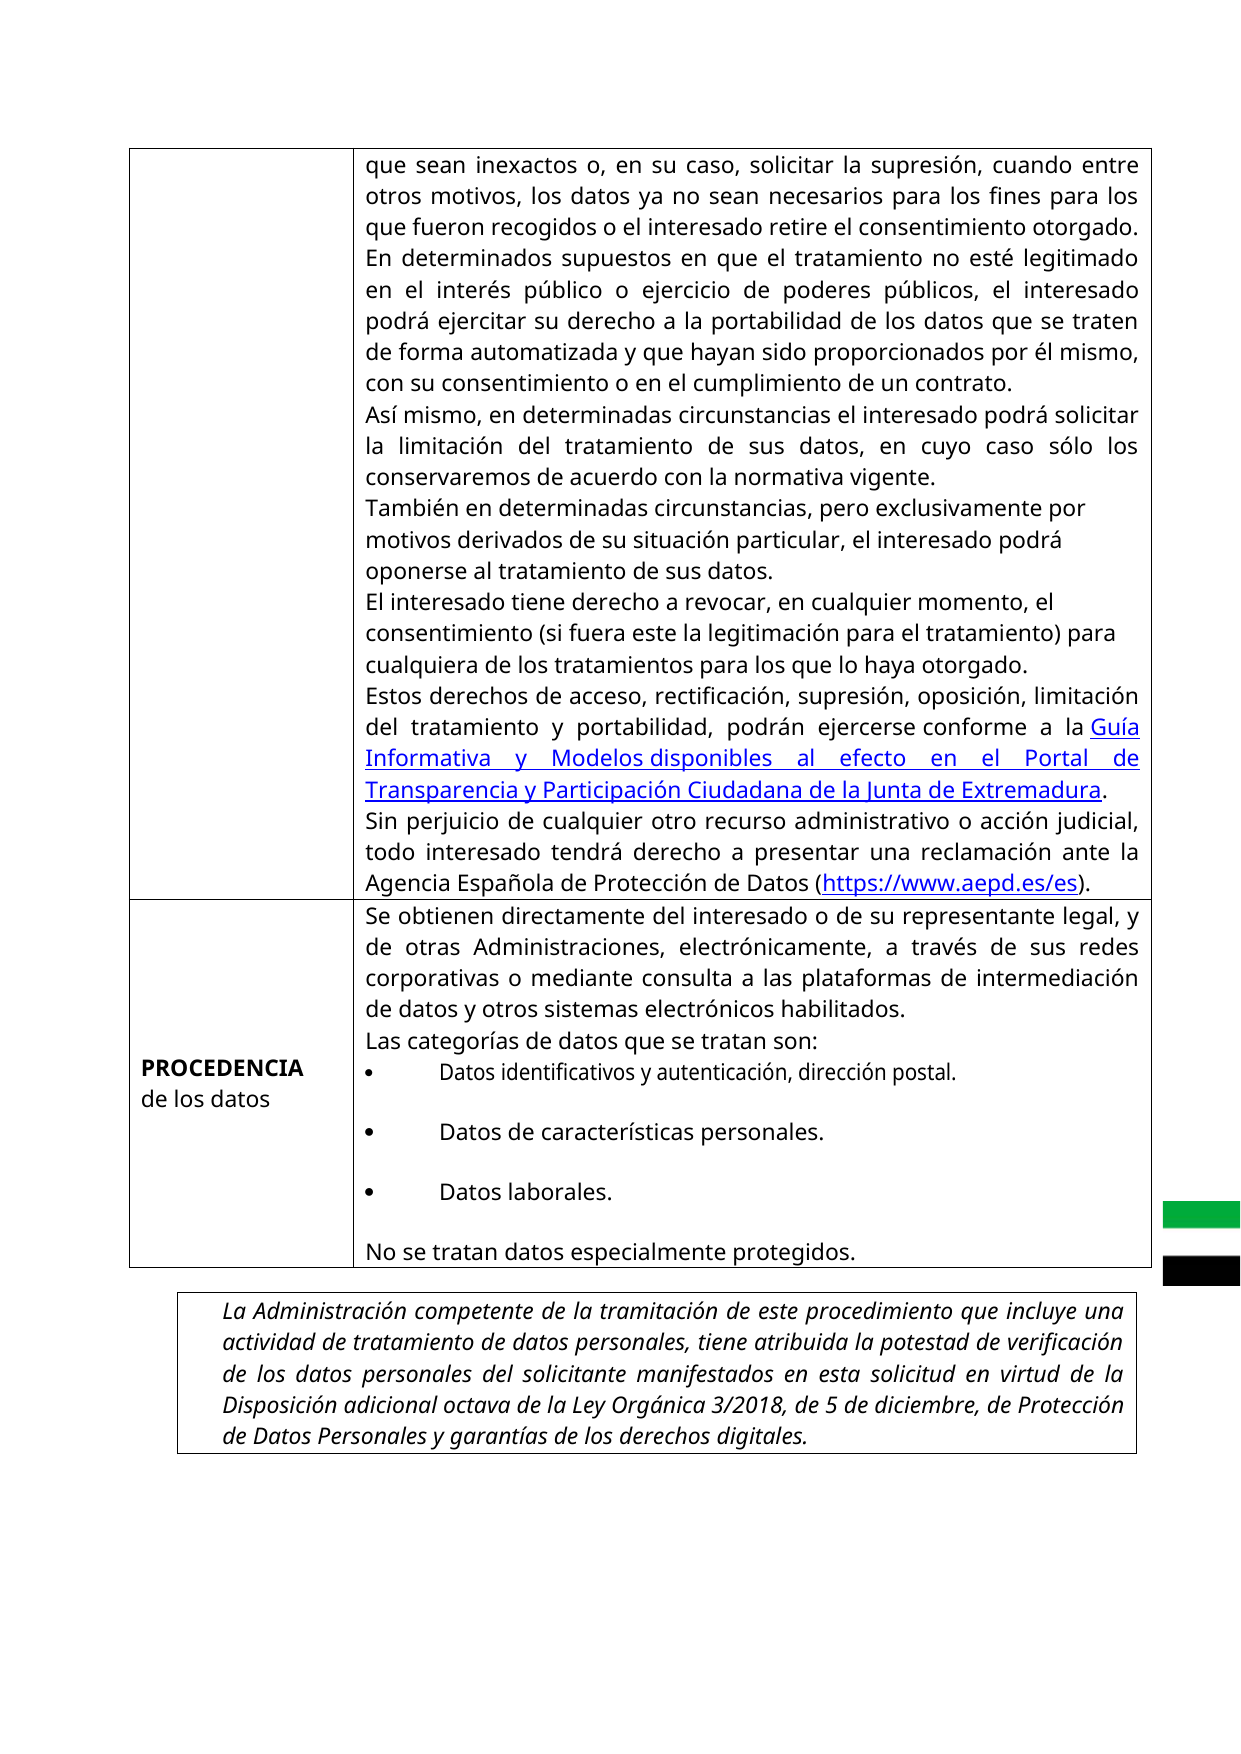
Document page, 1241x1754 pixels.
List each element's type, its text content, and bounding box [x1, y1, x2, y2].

table_cell que sean inexactos o, en su caso, solicitar la supresión, cuando entre otros motivos, los datos ya no sean necesarios para los fines para los que fueron recogidos o el interesado retire el consentimiento otorgado. En determinados supuestos en que el tratamiento no esté legitimado en el interés público o ejercicio de poderes públicos, el interesado podrá ejercitar su derecho a la portabilidad de los datos que se traten de forma automatizada y que hayan sido proporcionados por él mismo, con su consentimiento o en el cumplimiento de un contrato. Así mismo, en determinadas circunstancias el interesado podrá solicitar la limitación del tratamiento de sus datos, en cuyo caso sólo los conservaremos de acuerdo con la normativa vigente. También en determinadas circunstancias, pero exclusivamente por motivos derivados de su situación particular, el interesado podrá oponerse al tratamiento de sus datos. El interesado tiene derecho a revocar, en cualquier momento, el consentimiento (si fuera este la legitimación para el tratamiento) para cualquiera de los tratamientos para los que lo haya otorgado. Estos derechos de acceso, rectificación, supresión, oposición, limitación del tratamiento y portabilidad, podrán ejercerse conforme a la Guía Informativa y Modelos disponibles al efecto en el Portal de Transparencia y Participación Ciudadana de la Junta de Extremadura. Sin perjuicio de cualquier otro recurso administrativo o acción judicial, todo interesado tendrá derecho a presentar una reclamación ante la Agencia Española de Protección de Datos (https://www.aepd.es/es). [354, 149, 1151, 899]
picture [1162, 1201, 1241, 1286]
text La Administración competente de la tramitación de este procedimiento que incluye una actividad de tratamiento de datos personales, tiene atribuida la potestad de verificación de los datos personales del solicitante manifestados en esta solicitud en virtud de la Disposición adicional octava de la Ley Orgánica 3/2018, de 5 de diciembre, de Protección de Datos Personales y garantías de los derechos digitales. [178, 1293, 1136, 1453]
table_cell PROCEDENCIA de los datos [130, 900, 353, 1267]
table_cell [130, 149, 353, 899]
table_cell Se obtienen directamente del interesado o de su representante legal, y de otras Administraciones, electrónicamente, a través de sus redes corporativas o mediante consulta a las plataformas de intermediación de datos y otros sistemas electrónicos habilitados. Las categorías de datos que se tratan son: Datos identificativos y autenticación, dirección postal. Datos de características personales. Datos laborales. No se tratan datos especialmente protegidos. [354, 900, 1151, 1267]
